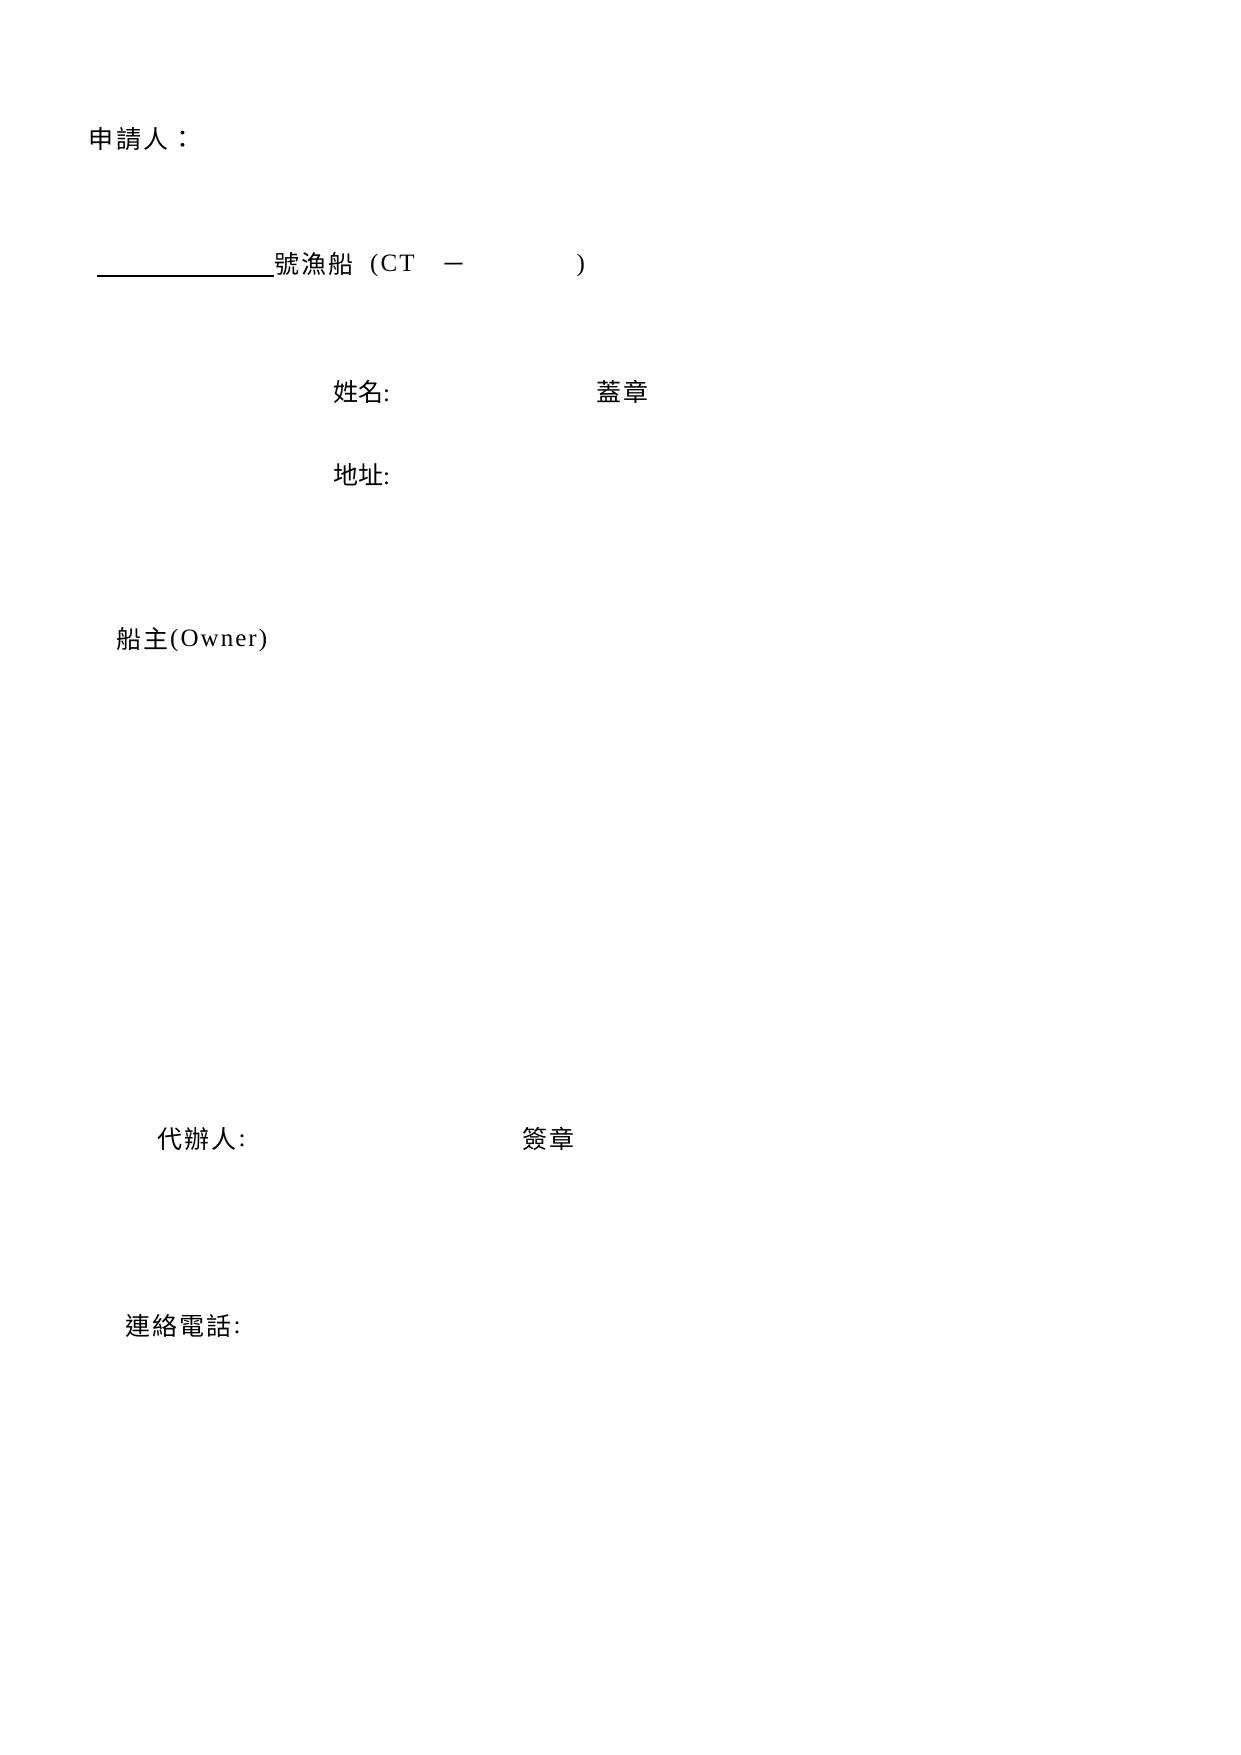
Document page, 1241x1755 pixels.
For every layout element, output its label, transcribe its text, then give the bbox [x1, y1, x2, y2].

text 地址: [333, 451, 983, 493]
text 連絡電話: [89, 1283, 1152, 1346]
text 申請人： [89, 96, 1152, 158]
text [0, 107, 12, 126]
text 姓名: 蓋章 [333, 368, 983, 409]
text 代辦人: 簽章 [139, 1096, 1152, 1158]
text 船主(Owner) [74, 596, 1152, 658]
text 號漁船 (CT － ) [89, 221, 1152, 283]
